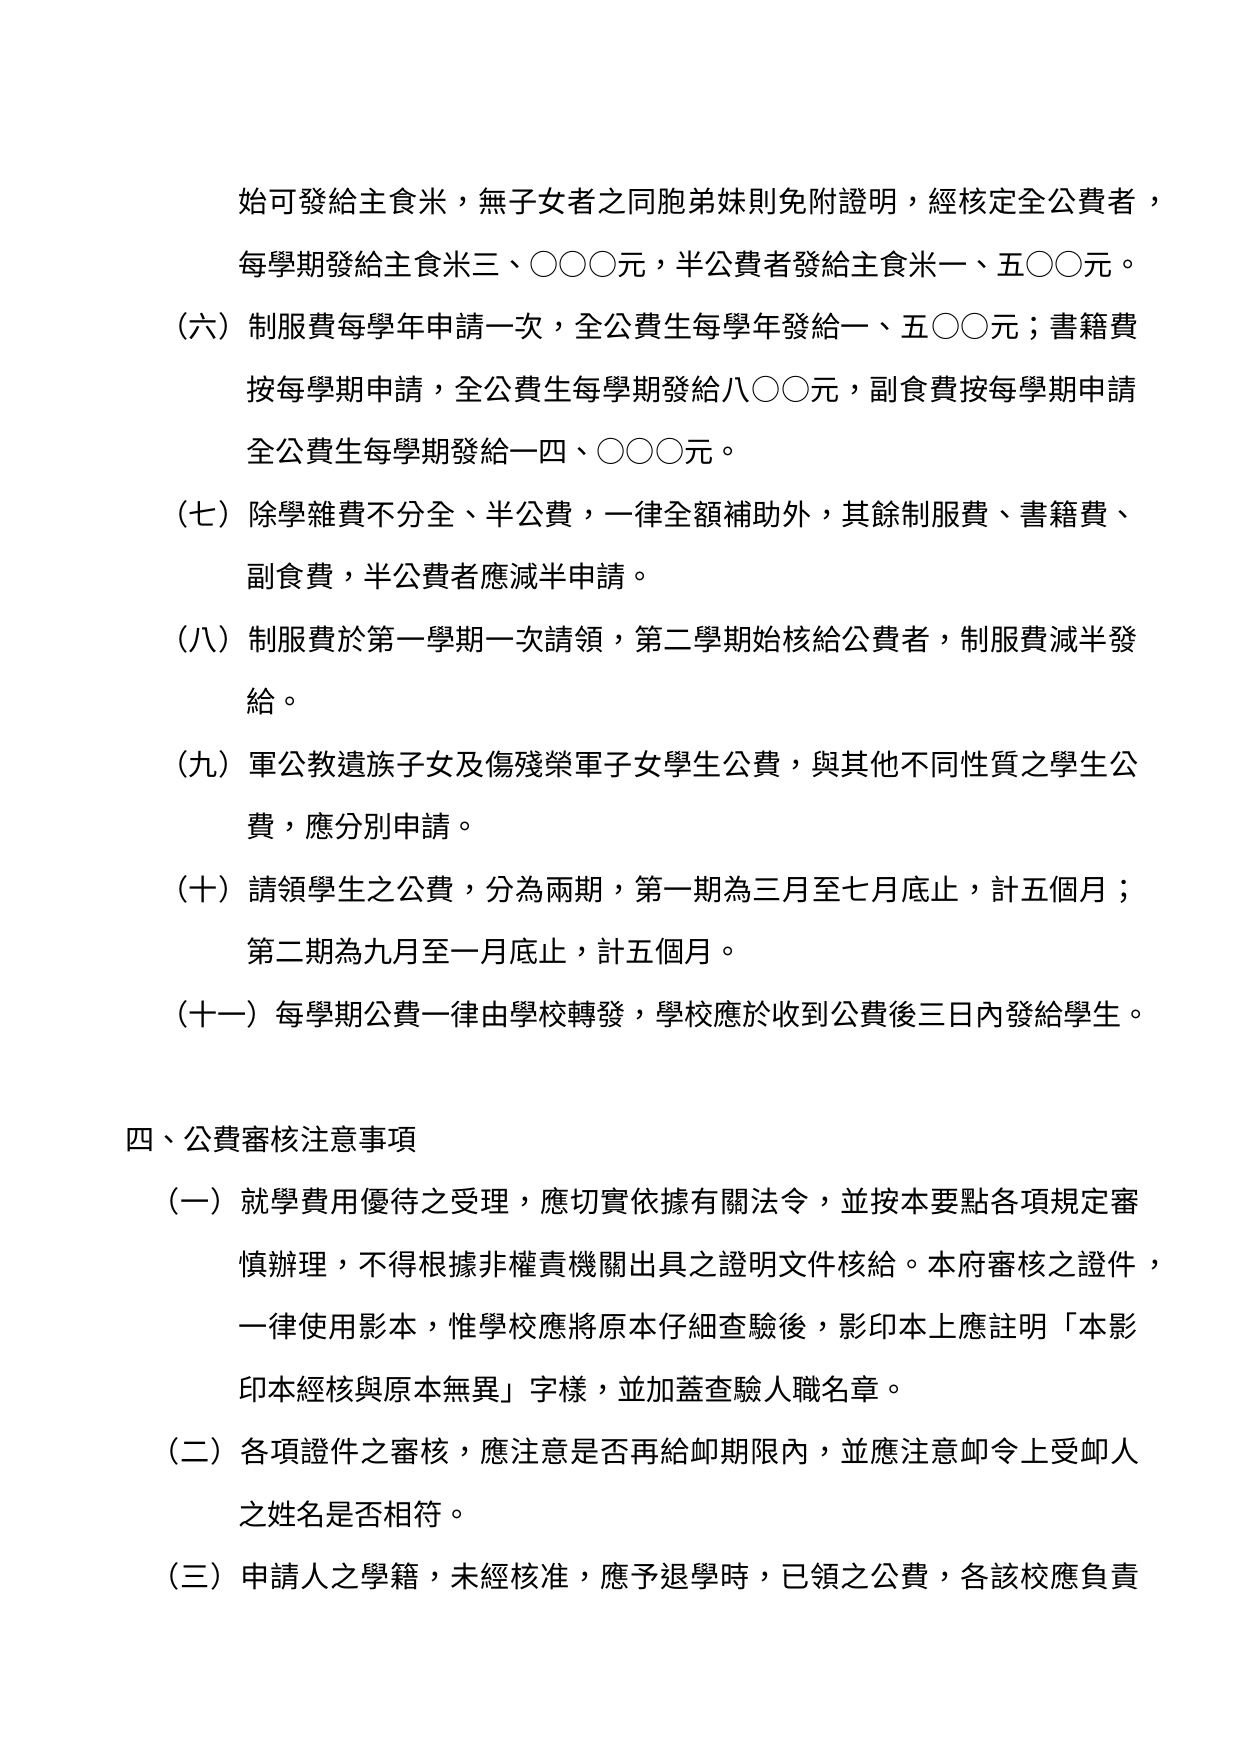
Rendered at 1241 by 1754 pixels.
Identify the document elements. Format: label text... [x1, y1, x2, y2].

text （九）軍公教遺族子女及傷殘榮軍子女學生公費，與其他不同性質之學生公費，應分別申請。 [159, 721, 1140, 846]
text （二）各項證件之審核，應注意是否再給卹期限內，並應注意卹令上受卹人之姓名是否相符。 [150, 1408, 1140, 1533]
text （十）請領學生之公費，分為兩期，第一期為三月至七月底止，計五個月；第二期為九月至一月底止，計五個月。 [159, 846, 1140, 971]
text （六）制服費每學年申請一次，全公費生每學年發給一、五○○元；書籍費按每學期申請，全公費生每學期發給八○○元，副食費按每學期申請，全公費生每學期發給一四、○○○元。 [159, 283, 1140, 471]
text （七）除學雜費不分全、半公費，一律全額補助外，其餘制服費、書籍費、副食費，半公費者應減半申請。 [159, 471, 1140, 596]
text 軍人遺族子女就學，須持有聯合勤務總司令部留守業務署未領眷補證明者，始可發給主食米，無子女者之同胞弟妹則免附證明，經核定全公費者，每學期發給主食米三、○○○元，半公費者發給主食米一、五○○元。 [150, 158, 1140, 283]
text （一）就學費用優待之受理，應切實依據有關法令，並按本要點各項規定審慎辦理，不得根據非權責機關出具之證明文件核給。本府審核之證件，一律使用影本，惟學校應將原本仔細查驗後，影印本上應註明「本影印本經核與原本無異」字樣，並加蓋查驗人職名章。 [150, 1158, 1140, 1408]
text （八）制服費於第一學期一次請領，第二學期始核給公費者，制服費減半發給。 [159, 596, 1140, 721]
text （十一）每學期公費一律由學校轉發，學校應於收到公費後三日內發給學生。 [159, 971, 1140, 1033]
text （三）申請人之學籍，未經核准，應予退學時，已領之公費，各該校應負責 [150, 1533, 1140, 1596]
text 四、公費審核注意事項 [125, 1096, 1140, 1158]
